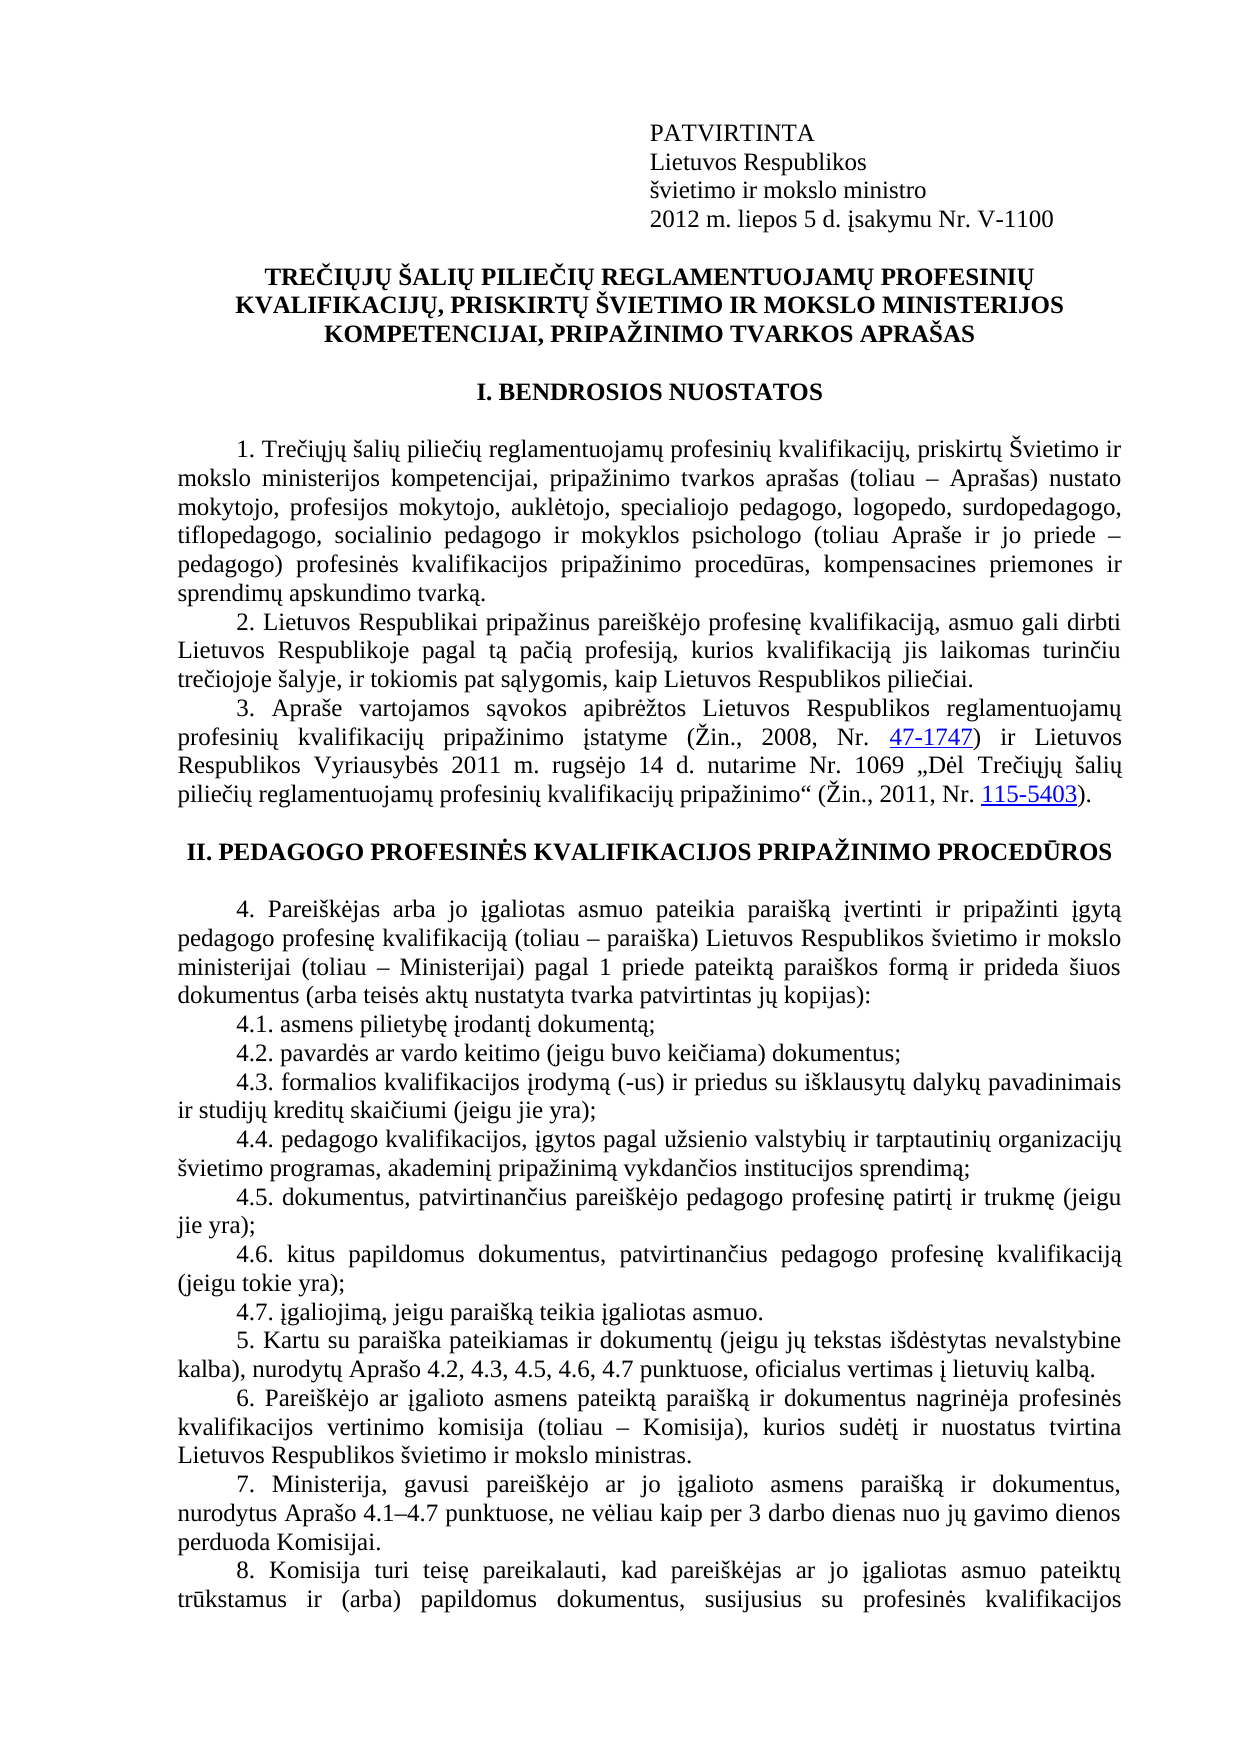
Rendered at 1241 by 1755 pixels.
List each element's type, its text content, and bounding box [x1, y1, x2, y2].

text 4.1. asmens pilietybę įrodantį dokumentą; [177, 1009, 1122, 1038]
text Lietuvos Respublikos [649, 147, 1122, 176]
text 5. Kartu su paraiška pateikiamas ir dokumentų (jeigu jų tekstas išdėstytas nevalstybine kalba), nurodytų Aprašo 4.2, 4.3, 4.5, 4.6, 4.7 punktuose, oficialus vertimas į lietuvių kalbą. [177, 1326, 1122, 1383]
text 2. Lietuvos Respublikai pripažinus pareiškėjo profesinę kvalifikaciją, asmuo gali dirbti Lietuvos Respublikoje pagal tą pačią profesiją, kurios kvalifikaciją jis laikomas turinčiu trečiojoje šalyje, ir tokiomis pat sąlygomis, kaip Lietuvos Respublikos piliečiai. [177, 607, 1122, 693]
text švietimo ir mokslo ministro [649, 176, 1122, 204]
text 4.7. įgaliojimą, jeigu paraišką teikia įgaliotas asmuo. [177, 1297, 1122, 1326]
text 4.4. pedagogo kvalifikacijos, įgytos pagal užsienio valstybių ir tarptautinių organizacijų švietimo programas, akademinį pripažinimą vykdančios institucijos sprendimą; [177, 1124, 1122, 1182]
text 1. Trečiųjų šalių piliečių reglamentuojamų profesinių kvalifikacijų, priskirtų Švietimo ir mokslo ministerijos kompetencijai, pripažinimo tvarkos aprašas (toliau – Aprašas) nustato mokytojo, profesijos mokytojo, auklėtojo, specialiojo pedagogo, logopedo, surdopedagogo, tiflopedagogo, socialinio pedagogo ir mokyklos psichologo (toliau Apraše ir jo priede – pedagogo) profesinės kvalifikacijos pripažinimo procedūras, kompensacines priemones ir sprendimų apskundimo tvarką. [177, 434, 1122, 607]
text 6. Pareiškėjo ar įgalioto asmens pateiktą paraišką ir dokumentus nagrinėja profesinės kvalifikacijos vertinimo komisija (toliau – Komisija), kurios sudėtį ir nuostatus tvirtina Lietuvos Respublikos švietimo ir mokslo ministras. [177, 1383, 1122, 1469]
text TREČIŲJŲ ŠALIŲ PILIEČIŲ REGLAMENTUOJAMŲ PROFESINIŲ KVALIFIKACIJŲ, PRISKIRTŲ ŠVIETIMO IR MOKSLO MINISTERIJOS KOMPETENCIJAI, PRIPAŽINIMO TVARKOS APRAŠAS [177, 262, 1122, 348]
text 4.6. kitus papildomus dokumentus, patvirtinančius pedagogo profesinę kvalifikaciją (jeigu tokie yra); [177, 1239, 1122, 1297]
text 7. Ministerija, gavusi pareiškėjo ar jo įgalioto asmens paraišką ir dokumentus, nurodytus Aprašo 4.1–4.7 punktuose, ne vėliau kaip per 3 darbo dienas nuo jų gavimo dienos perduoda Komisijai. [177, 1469, 1122, 1556]
text 3. Apraše vartojamos sąvokos apibrėžtos Lietuvos Respublikos reglamentuojamų profesinių kvalifikacijų pripažinimo įstatyme (Žin., 2008, Nr. 47-1747) ir Lietuvos Respublikos Vyriausybės 2011 m. rugsėjo 14 d. nutarime Nr. 1069 „Dėl trečiųjų šalių piliečių reglamentuojamų profesinių kvalifikacijų pripažinimo“ (Žin., 2011, Nr. 115-5403). [177, 693, 1122, 808]
text 8. Komisija turi teisę pareikalauti, kad pareiškėjas ar jo įgaliotas asmuo pateiktų trūkstamus ir (arba) papildomus dokumentus, susijusius su profesinės kvalifikacijos [177, 1556, 1122, 1613]
text I. BENDROSIOS NUOSTATOS [177, 377, 1122, 406]
text 4.3. formalios kvalifikacijos įrodymą (-us) ir priedus su išklausytų dalykų pavadinimais ir studijų kreditų skaičiumi (jeigu jie yra); [177, 1067, 1122, 1124]
text II. PEDAGOGO PROFESINĖS KVALIFIKACIJOS PRIPAŽINIMO PROCEDŪROS [177, 837, 1122, 866]
text 4. Pareiškėjas arba jo įgaliotas asmuo pateikia paraišką įvertinti ir pripažinti įgytą pedagogo profesinę kvalifikaciją (toliau – paraiška) Lietuvos Respublikos švietimo ir mokslo ministerijai (toliau – Ministerijai) pagal 1 priede pateiktą paraiškos formą ir prideda šiuos dokumentus (arba teisės aktų nustatyta tvarka patvirtintas jų kopijas): [177, 894, 1122, 1009]
text 4.2. pavardės ar vardo keitimo (jeigu buvo keičiama) dokumentus; [177, 1038, 1122, 1067]
text 4.5. dokumentus, patvirtinančius pareiškėjo pedagogo profesinę patirtį ir trukmę (jeigu jie yra); [177, 1182, 1122, 1239]
text PATVIRTINTA [649, 118, 1122, 147]
text 2012 m. liepos 5 d. įsakymu Nr. V-1100 [649, 204, 1122, 233]
